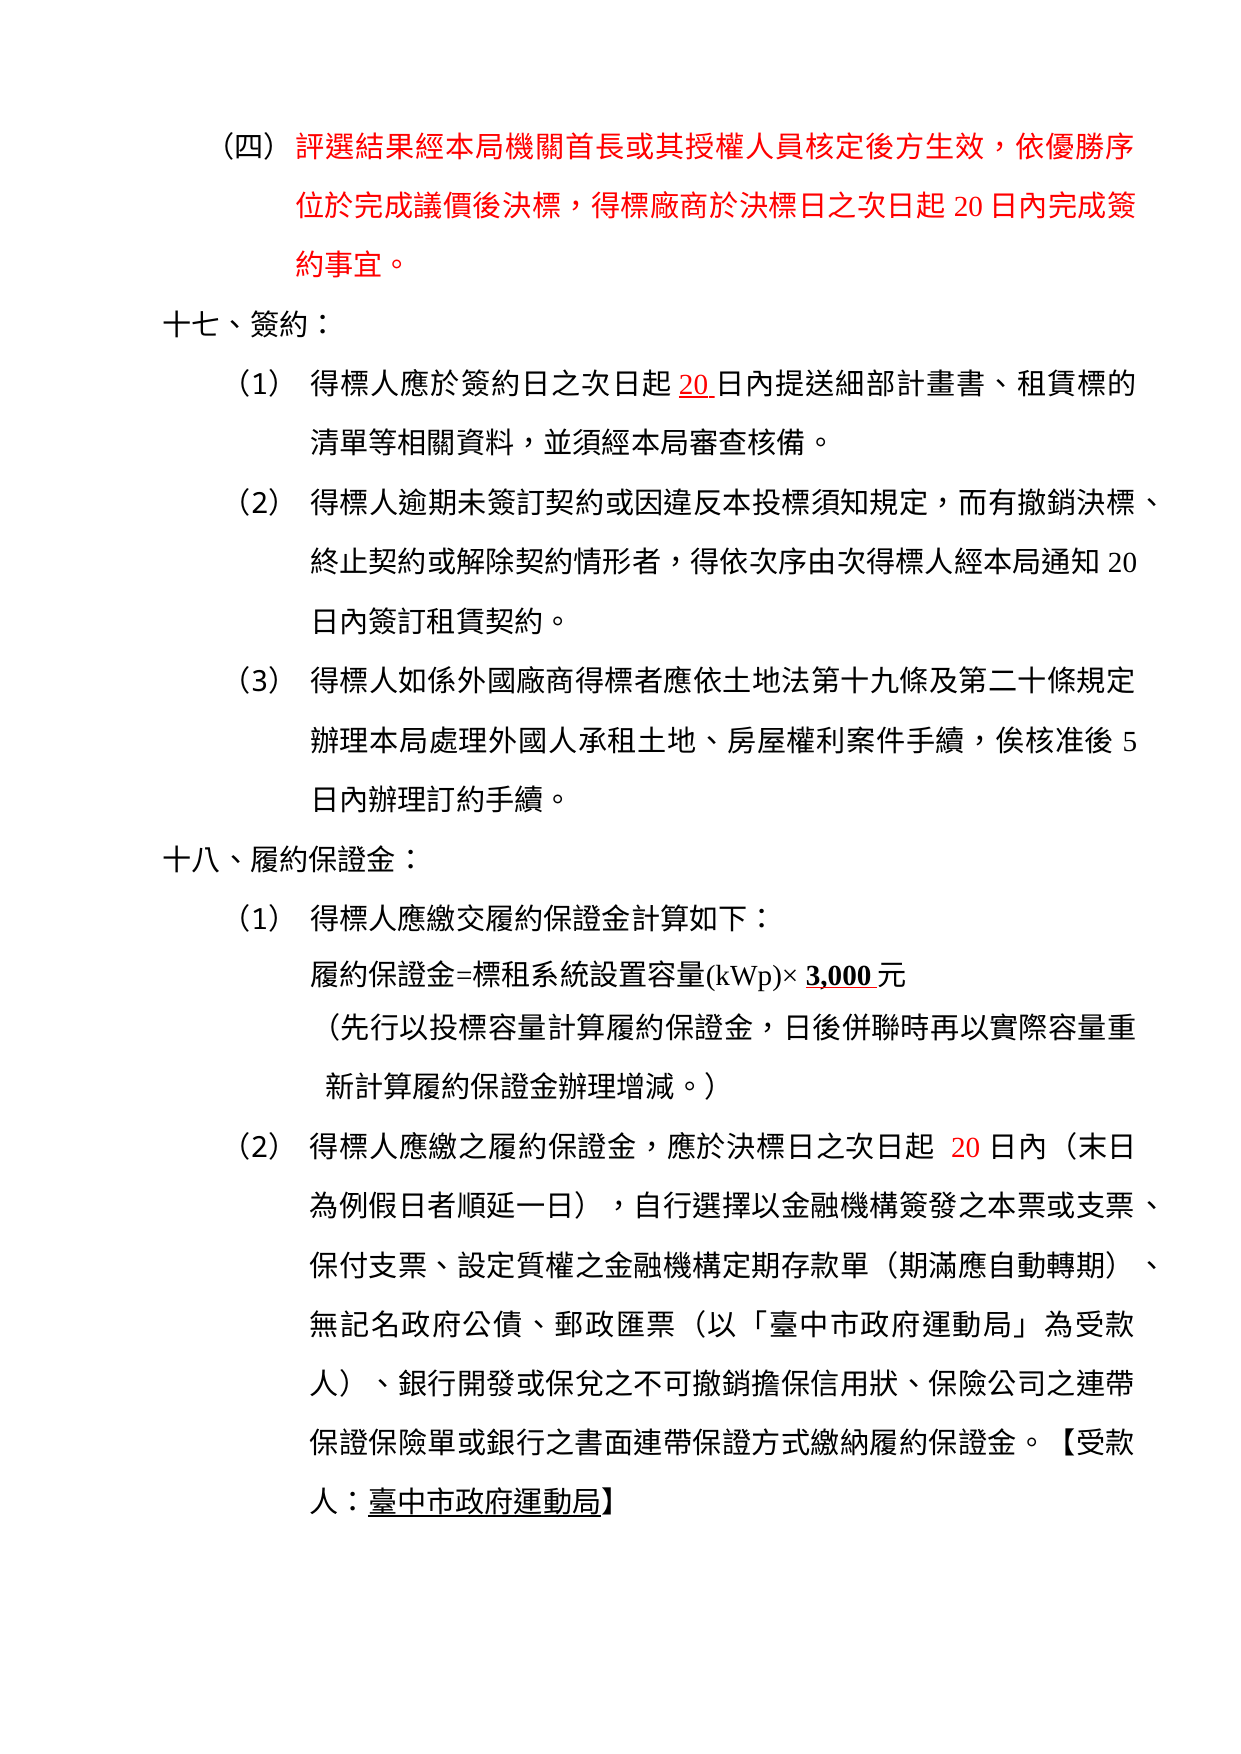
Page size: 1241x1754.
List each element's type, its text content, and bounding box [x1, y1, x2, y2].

list 得標人逾期未簽訂契約或因違反本投標須知規定，而有撤銷決標、終止契約或解除契約情形者，得依次序由次得標人經本局通知20日內簽訂租賃契約。 [221, 480, 1137, 641]
list 得標人如係外國廠商得標者應依土地法第十九條及第二十條規定辦理本局處理外國人承租土地、房屋權利案件手續，俟核准後5日內辦理訂約手續。 [221, 658, 1137, 819]
list 得標人應繳交履約保證金計算如下： [221, 896, 1137, 938]
list 評選結果經本局機關首長或其授權人員核定後方生效，依優勝序位於完成議價後決標，得標廠商於決標日之次日起20日內完成簽約事宜。 [205, 123, 1137, 284]
text （先行以投標容量計算履約保證金，日後併聯時再以實際容量重新計算履約保證金辦理增減。） [311, 1005, 1137, 1106]
text 十七、簽約： [162, 301, 1137, 343]
text 履約保證金=標租系統設置容量(kWp)× 3,000元 [310, 951, 1115, 993]
text 十八、履約保證金： [162, 836, 1137, 878]
list 得標人應於簽約日之次日起20日內提送細部計畫書、租賃標的清單等相關資料，並須經本局審查核備。 [221, 361, 1137, 462]
list 得標人應繳之履約保證金，應於決標日之次日起 20 日內（末日為例假日者順延一日），自行選擇以金融機構簽發之本票或支票、保付支票、設定質權之金融機構定期存款單（期滿應自動轉期）、無記名政府公債、郵政匯票（以「臺中市政府運動局」為受款人）、銀行開發或保兌之不可撤銷擔保信用狀、保險公司之連帶保證保險單或銀行之書面連帶保證方式繳納履約保證金。【受款人：臺中市政府運動局】 [221, 1124, 1137, 1521]
